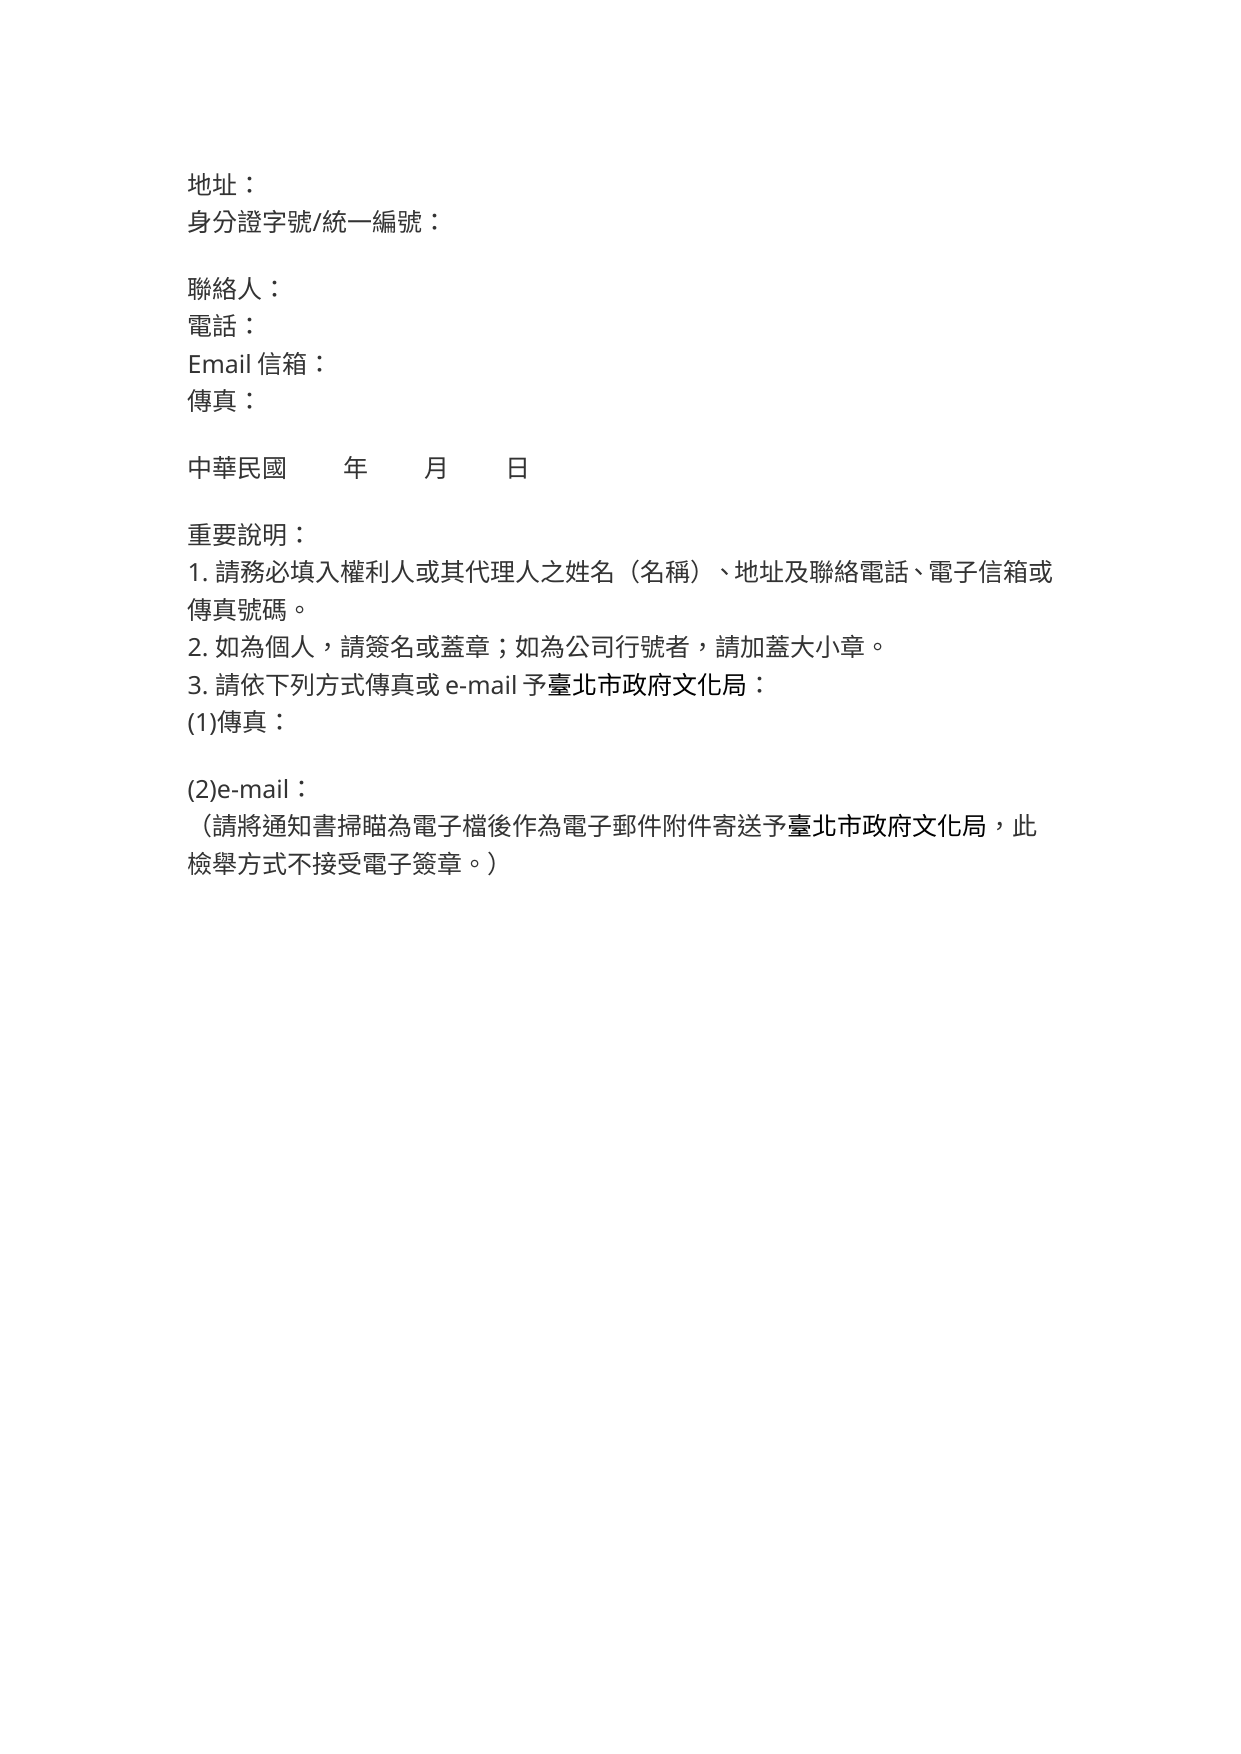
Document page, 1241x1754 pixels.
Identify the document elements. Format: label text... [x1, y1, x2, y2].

text 聯絡人： 電話： Email信箱： 傳真： [187, 269, 1053, 419]
text (2)e-mail： （請將通知書掃瞄為電子檔後作為電子郵件附件寄送予臺北市政府文化局，此檢舉方式不接受電子簽章。） [187, 769, 1053, 881]
text 重要說明： 1. 請務必填入權利人或其代理人之姓名（名稱）、地址及聯絡電話、電子信箱或傳真號碼。 2. 如為個人，請簽名或蓋章；如為公司行號者，請加蓋大小章。 3. 請依下列方式傳真或e-mail予臺北市政府文化局： (1)傳真： [187, 514, 1053, 739]
text 地址： 身分證字號/統一編號： [187, 164, 1053, 239]
text 中華民國 年 月 日 [187, 448, 1053, 485]
